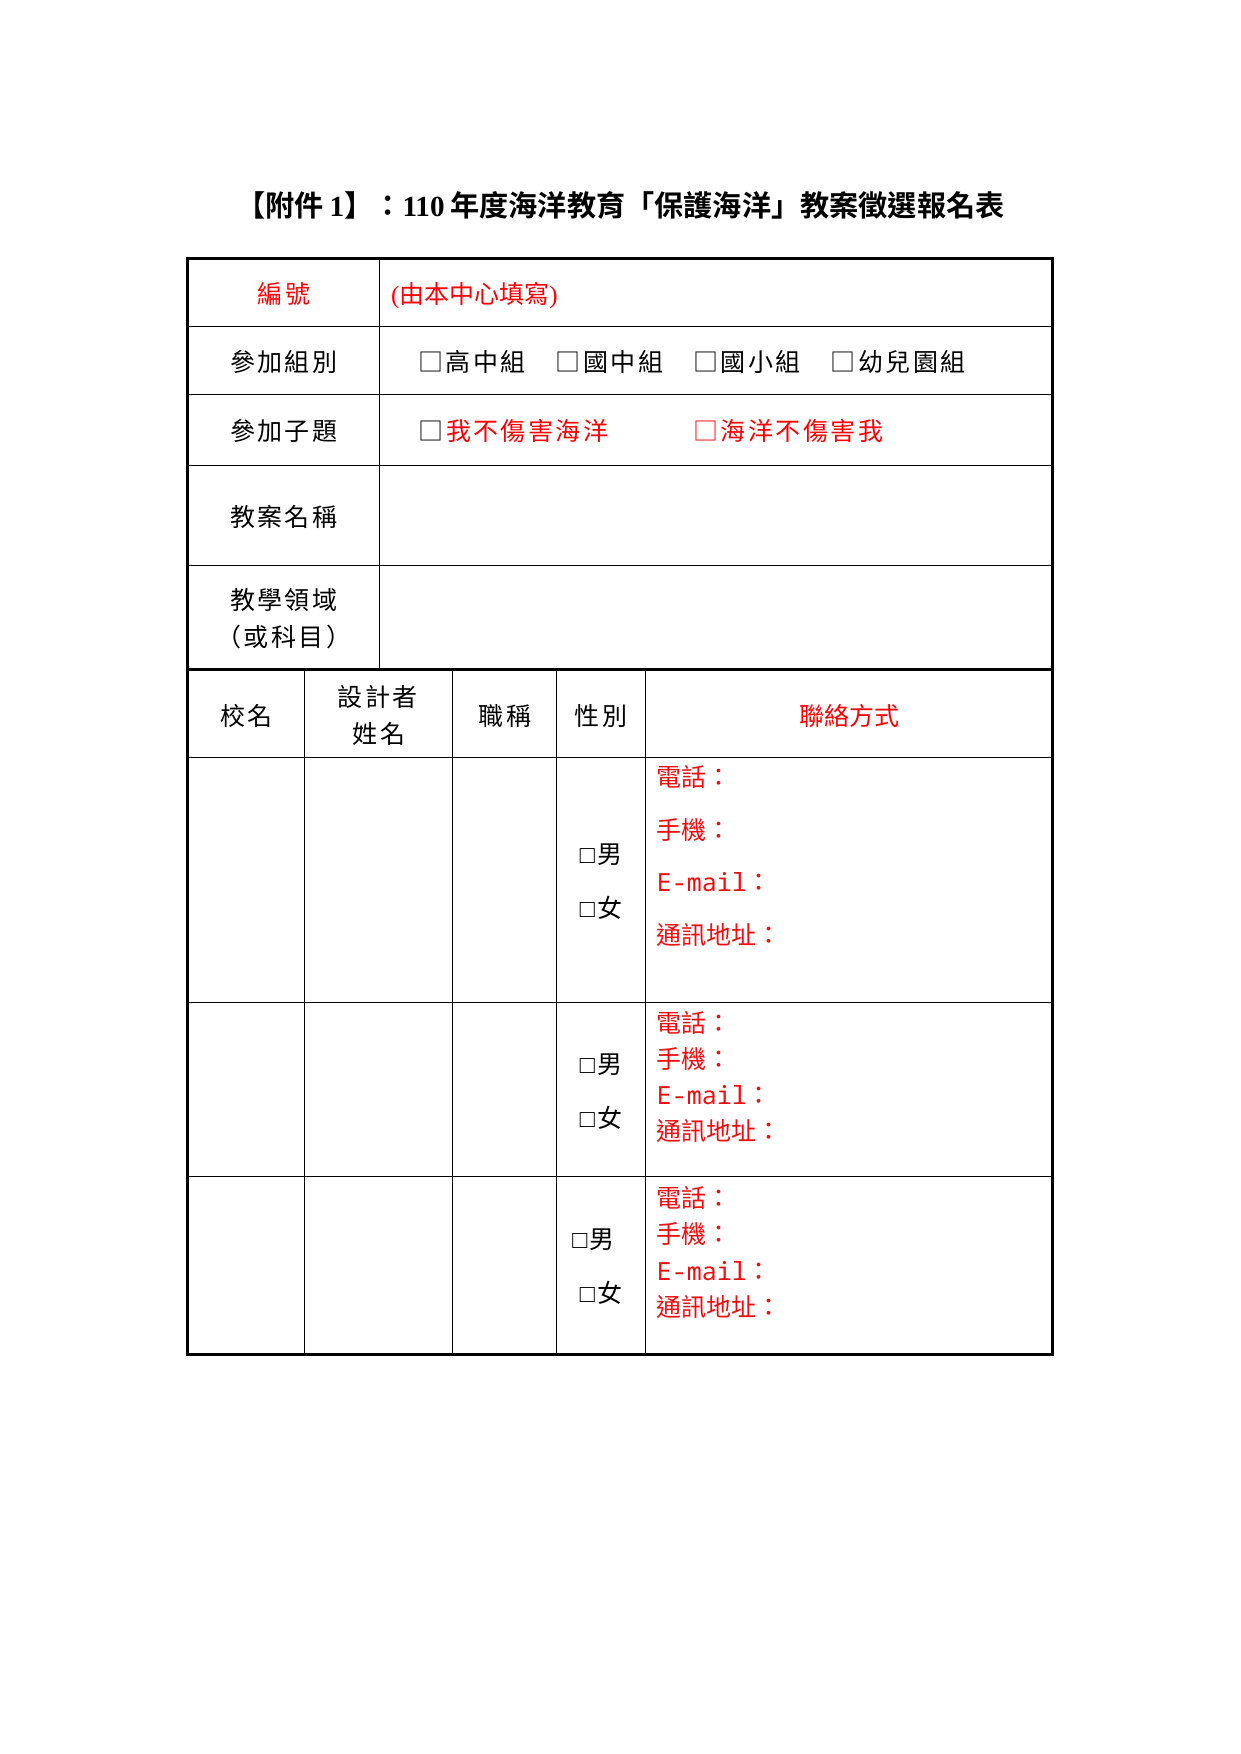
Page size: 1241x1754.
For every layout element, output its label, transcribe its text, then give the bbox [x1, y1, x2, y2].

table_cell [380, 466, 1051, 565]
table_cell [189, 1003, 304, 1176]
table_cell [189, 758, 304, 1002]
table_cell 聯絡方式 [646, 671, 1051, 757]
table_cell 參加組別 [189, 327, 379, 394]
table_cell 校名 [189, 671, 304, 757]
text 【附件1】：110年度海洋教育「保護海洋」教案徵選報名表 [187, 182, 1053, 225]
table_cell [453, 1003, 556, 1176]
table_cell 電話： 手機： E-mail： 通訊地址： [646, 758, 1051, 1002]
table_cell [453, 1177, 556, 1353]
table_cell 參加子題 [189, 395, 379, 465]
table_cell [453, 758, 556, 1002]
table_cell 電話： 手機： E-mail： 通訊地址： [646, 1003, 1051, 1176]
table_cell [189, 1177, 304, 1353]
table_cell [305, 1003, 452, 1176]
table_cell 教學領域 （或科目） [189, 566, 379, 668]
table_cell [305, 1177, 452, 1353]
table_header (由本中心填寫) [380, 260, 1051, 326]
table_cell 設計者 姓名 [305, 671, 452, 757]
table_cell □男 □女 [557, 1177, 645, 1353]
table_cell 電話： 手機： E-mail： 通訊地址： [646, 1177, 1051, 1353]
table_cell [380, 566, 1051, 668]
table_cell [305, 758, 452, 1002]
table_cell □男 □女 [557, 758, 645, 1002]
table_cell □高中組 □國中組 □國小組 □幼兒園組 [380, 327, 1051, 394]
table_cell 職稱 [453, 671, 556, 757]
table_cell 教案名稱 [189, 466, 379, 565]
table_cell □男 □女 [557, 1003, 645, 1176]
table_cell 性別 [557, 671, 645, 757]
table_header 編號 [189, 260, 379, 326]
table_cell □我不傷害海洋 □海洋不傷害我 [380, 395, 1051, 465]
